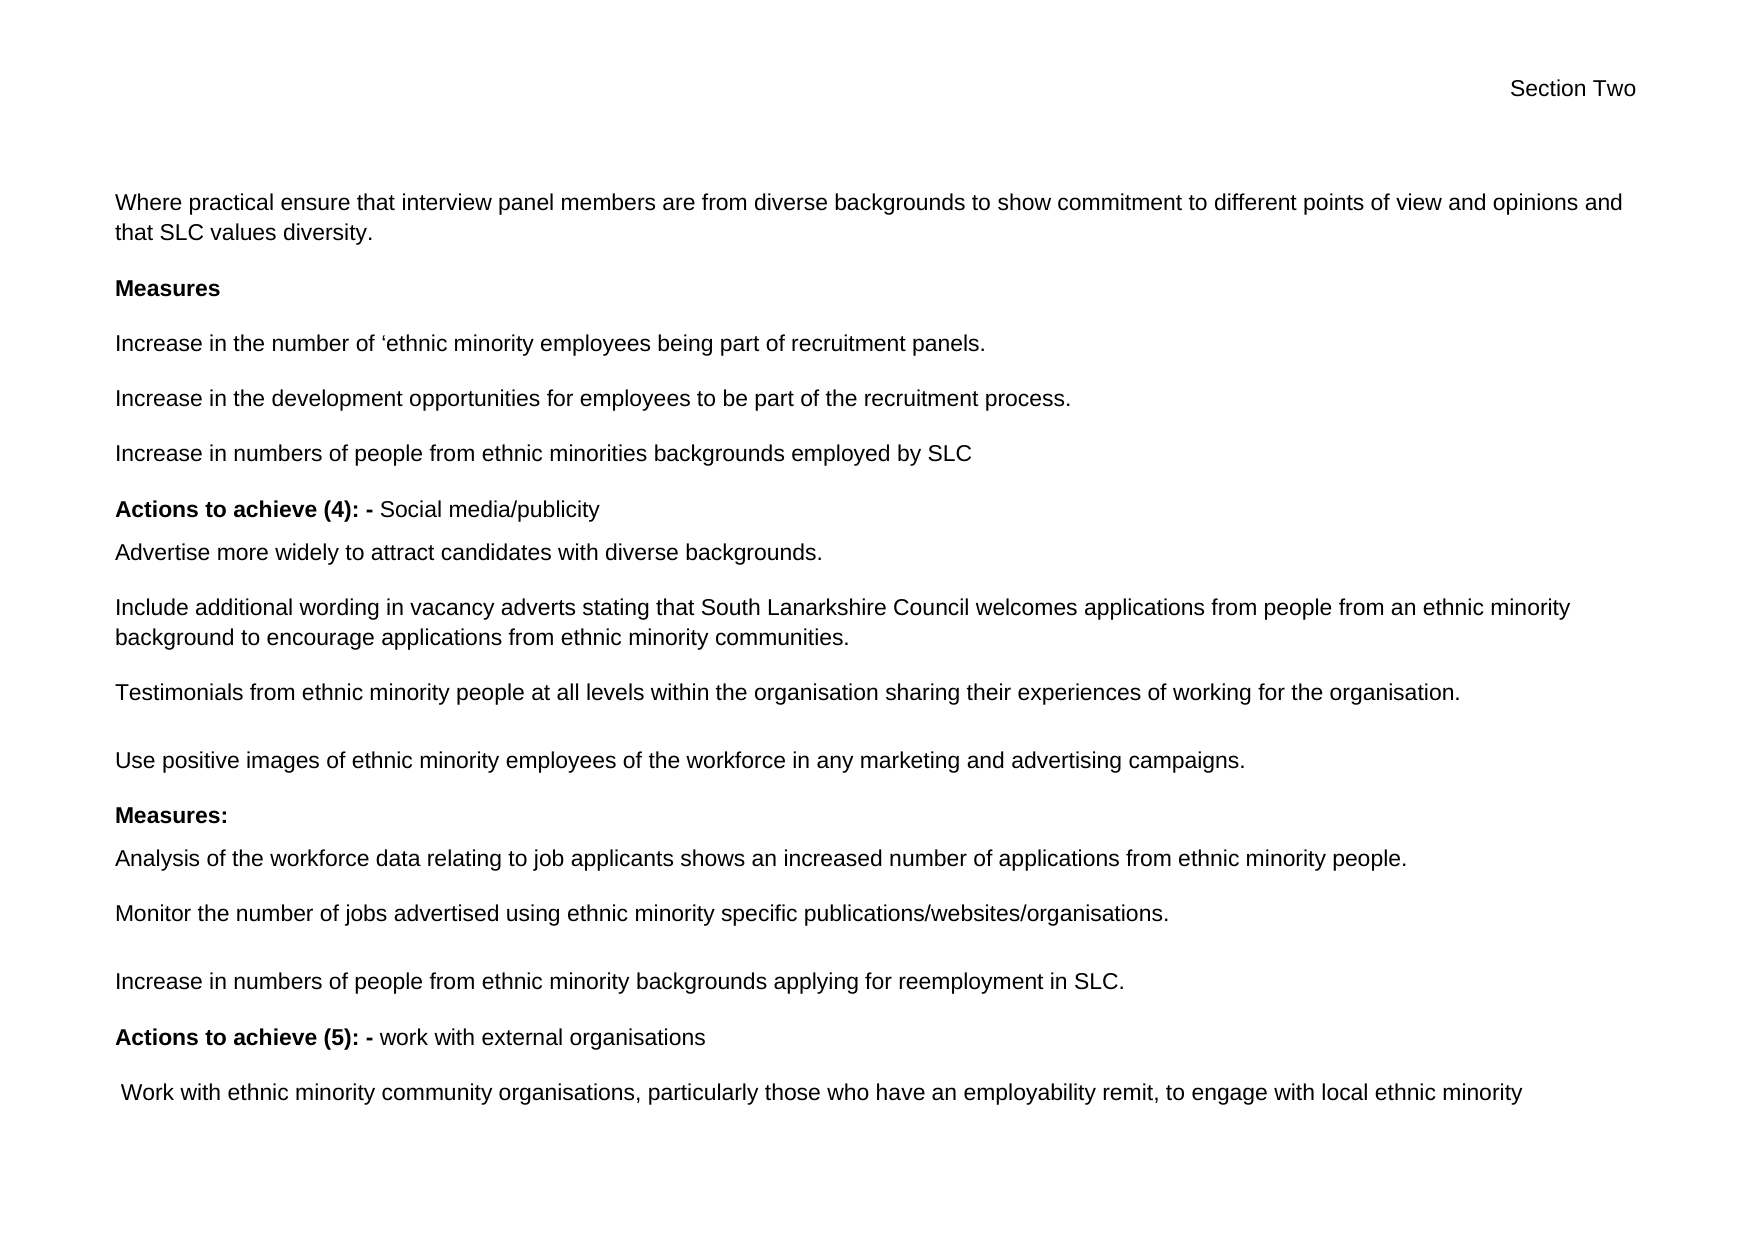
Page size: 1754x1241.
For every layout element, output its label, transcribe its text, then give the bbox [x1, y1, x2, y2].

table_cell Actions to achieve (4): - Social media/publicity Advertise more widely to attract candidates with diverse backgrounds. Include additional wording in vacancy adverts stating that South Lanarkshire Council welcomes applications from people from an ethnic minority background to encourage applications from ethnic minority communities. Testimonials from ethnic minority people at all levels within the organisation sharing their experiences of working for the organisation. Use positive images of ethnic minority employees of the workforce in any marketing and advertising campaigns. [104, 483, 1636, 790]
table_cell Measures: Analysis of the workforce data relating to job applicants shows an increased number of applications from ethnic minority people. Monitor the number of jobs advertised using ethnic minority specific publications/websites/organisations. Increase in numbers of people from ethnic minority backgrounds applying for reemployment in SLC. [104, 790, 1636, 1011]
table_cell Measures Increase in the number of ‘ethnic minority employees being part of recruitment panels. Increase in the development opportunities for employees to be part of the recruitment process. Increase in numbers of people from ethnic minorities backgrounds employed by SLC [104, 262, 1636, 483]
table_cell Actions to achieve (5): - work with external organisations Work with ethnic minority community organisations, particularly those who have an employability remit, to engage with local ethnic minority [104, 1011, 1636, 1122]
table_cell Where practical ensure that interview panel members are from diverse backgrounds to show commitment to different points of view and opinions and that SLC values diversity. [104, 118, 1636, 262]
